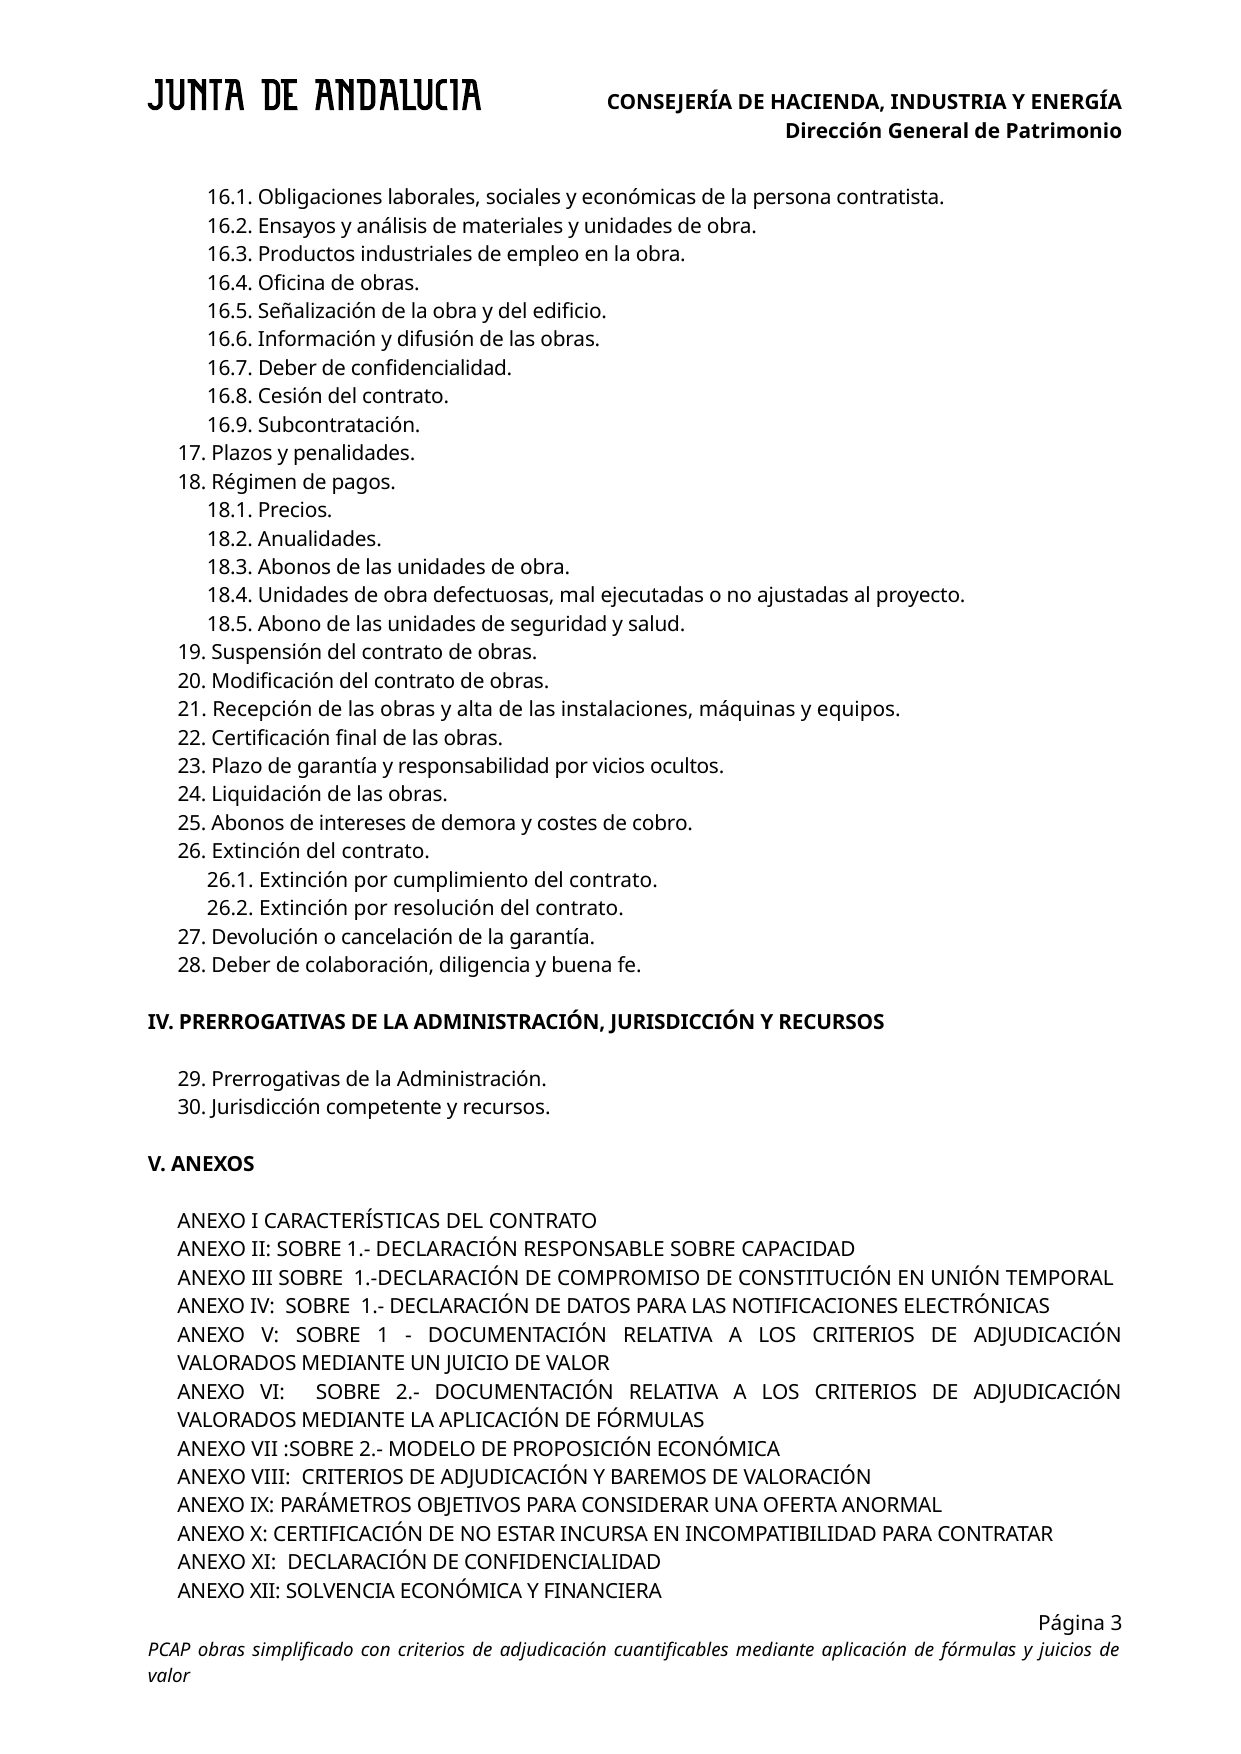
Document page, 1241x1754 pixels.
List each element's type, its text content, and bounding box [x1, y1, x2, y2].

text 16.3. Productos industriales de empleo en la obra. [207, 239, 1122, 268]
text 16.6. Información y difusión de las obras. [207, 324, 1122, 353]
text 25. Abonos de intereses de demora y costes de cobro. [177, 808, 1122, 836]
text 28. Deber de colaboración, diligencia y buena fe. [177, 950, 1122, 979]
text ANEXO X: CERTIFICACIÓN DE NO ESTAR INCURSA EN INCOMPATIBILIDAD PARA CONTRATAR [177, 1519, 1122, 1547]
text 23. Plazo de garantía y responsabilidad por vicios ocultos. [177, 751, 1122, 779]
text ANEXO XI: DECLARACIÓN DE CONFIDENCIALIDAD [177, 1547, 1122, 1576]
text 24. Liquidación de las obras. [177, 779, 1122, 808]
text ANEXO IV: SOBRE 1.- DECLARACIÓN DE DATOS PARA LAS NOTIFICACIONES ELECTRÓNICAS [177, 1291, 1240, 1320]
text 16.7. Deber de confidencialidad. [207, 353, 1122, 381]
text 27. Devolución o cancelación de la garantía. [177, 922, 1122, 950]
text 19. Suspensión del contrato de obras. [177, 637, 1122, 666]
text 21. Recepción de las obras y alta de las instalaciones, máquinas y equipos. [177, 694, 1122, 723]
text 20. Modificación del contrato de obras. [177, 666, 1122, 694]
text 16.8. Cesión del contrato. [207, 381, 1122, 410]
text 18.2. Anualidades. [207, 524, 1122, 552]
text ANEXO XII: SOLVENCIA ECONÓMICA Y FINANCIERA [177, 1576, 1122, 1604]
text 16.2. Ensayos y análisis de materiales y unidades de obra. [207, 211, 1122, 239]
text 26.2. Extinción por resolución del contrato. [207, 893, 1122, 922]
subtitle ANEXO I CARACTERÍSTICAS DEL CONTRATO [177, 1206, 1122, 1234]
text ANEXO viII: CRITERIOS DE ADJUDICACIÓN Y BAREMOS DE VALORACIÓN [177, 1462, 1122, 1491]
text ANEXO vii :SOBRE 2.- MODELO DE PROPOSICIÓN ECONÓMICA [177, 1434, 1240, 1462]
text IV. PRERROGATIVAS DE LA ADMINISTRACIÓN, JURISDICCIÓN Y RECURSOS [148, 1007, 1122, 1036]
text ANEXO III SOBRE 1.-DECLARACIÓN DE COMPROMISO DE CONSTITUCIÓN EN UNIÓN TEMPORAL [177, 1263, 1122, 1291]
text ANEXO Vi: SOBRE 2.- DOCUMENTACIÓN RELATIVA A LOS CRITERIOS DE ADJUDICACIÓN VALORADOS MEDIANTE LA APLICACIÓN DE FÓRMULAS [177, 1377, 1122, 1434]
text 18.1. Precios. [207, 495, 1122, 524]
text 16.1. Obligaciones laborales, sociales y económicas de la persona contratista. [207, 182, 1122, 211]
text 26.1. Extinción por cumplimiento del contrato. [207, 865, 1240, 893]
text 22. Certificación final de las obras. [177, 723, 1122, 751]
text 29. Prerrogativas de la Administración. [177, 1064, 1122, 1092]
text 30. Jurisdicción competente y recursos. [177, 1092, 1122, 1121]
text 16.5. Señalización de la obra y del edificio. [207, 296, 1122, 324]
text 18. Régimen de pagos. [177, 467, 1122, 495]
text 26. Extinción del contrato. [177, 836, 1122, 865]
text 16.9. Subcontratación. [207, 410, 1122, 438]
text ANEXO V: SOBRE 1 - DOCUMENTACIÓN RELATIVA A LOS CRITERIOS DE ADJUDICACIÓN VALORADOS MEDIANTE UN JUICIO DE VALOR [177, 1320, 1122, 1377]
text 18.3. Abonos de las unidades de obra. [207, 552, 1122, 581]
text V. ANEXOS [148, 1149, 1122, 1178]
text 18.5. Abono de las unidades de seguridad y salud. [207, 609, 1122, 637]
text ANEXO IX: PARÁMETROS OBJETIVOS PARA CONSIDERAR UNA OFERTA ANORMAL [177, 1491, 1122, 1519]
text ANEXO II: SOBRE 1.- DECLARACIÓN RESPONSABLE SOBRE CAPACIDAD [177, 1234, 1122, 1263]
text 17. Plazos y penalidades. [177, 438, 1122, 467]
text 16.4. Oficina de obras. [207, 268, 1122, 296]
text 18.4. Unidades de obra defectuosas, mal ejecutadas o no ajustadas al proyecto. [207, 581, 1122, 609]
